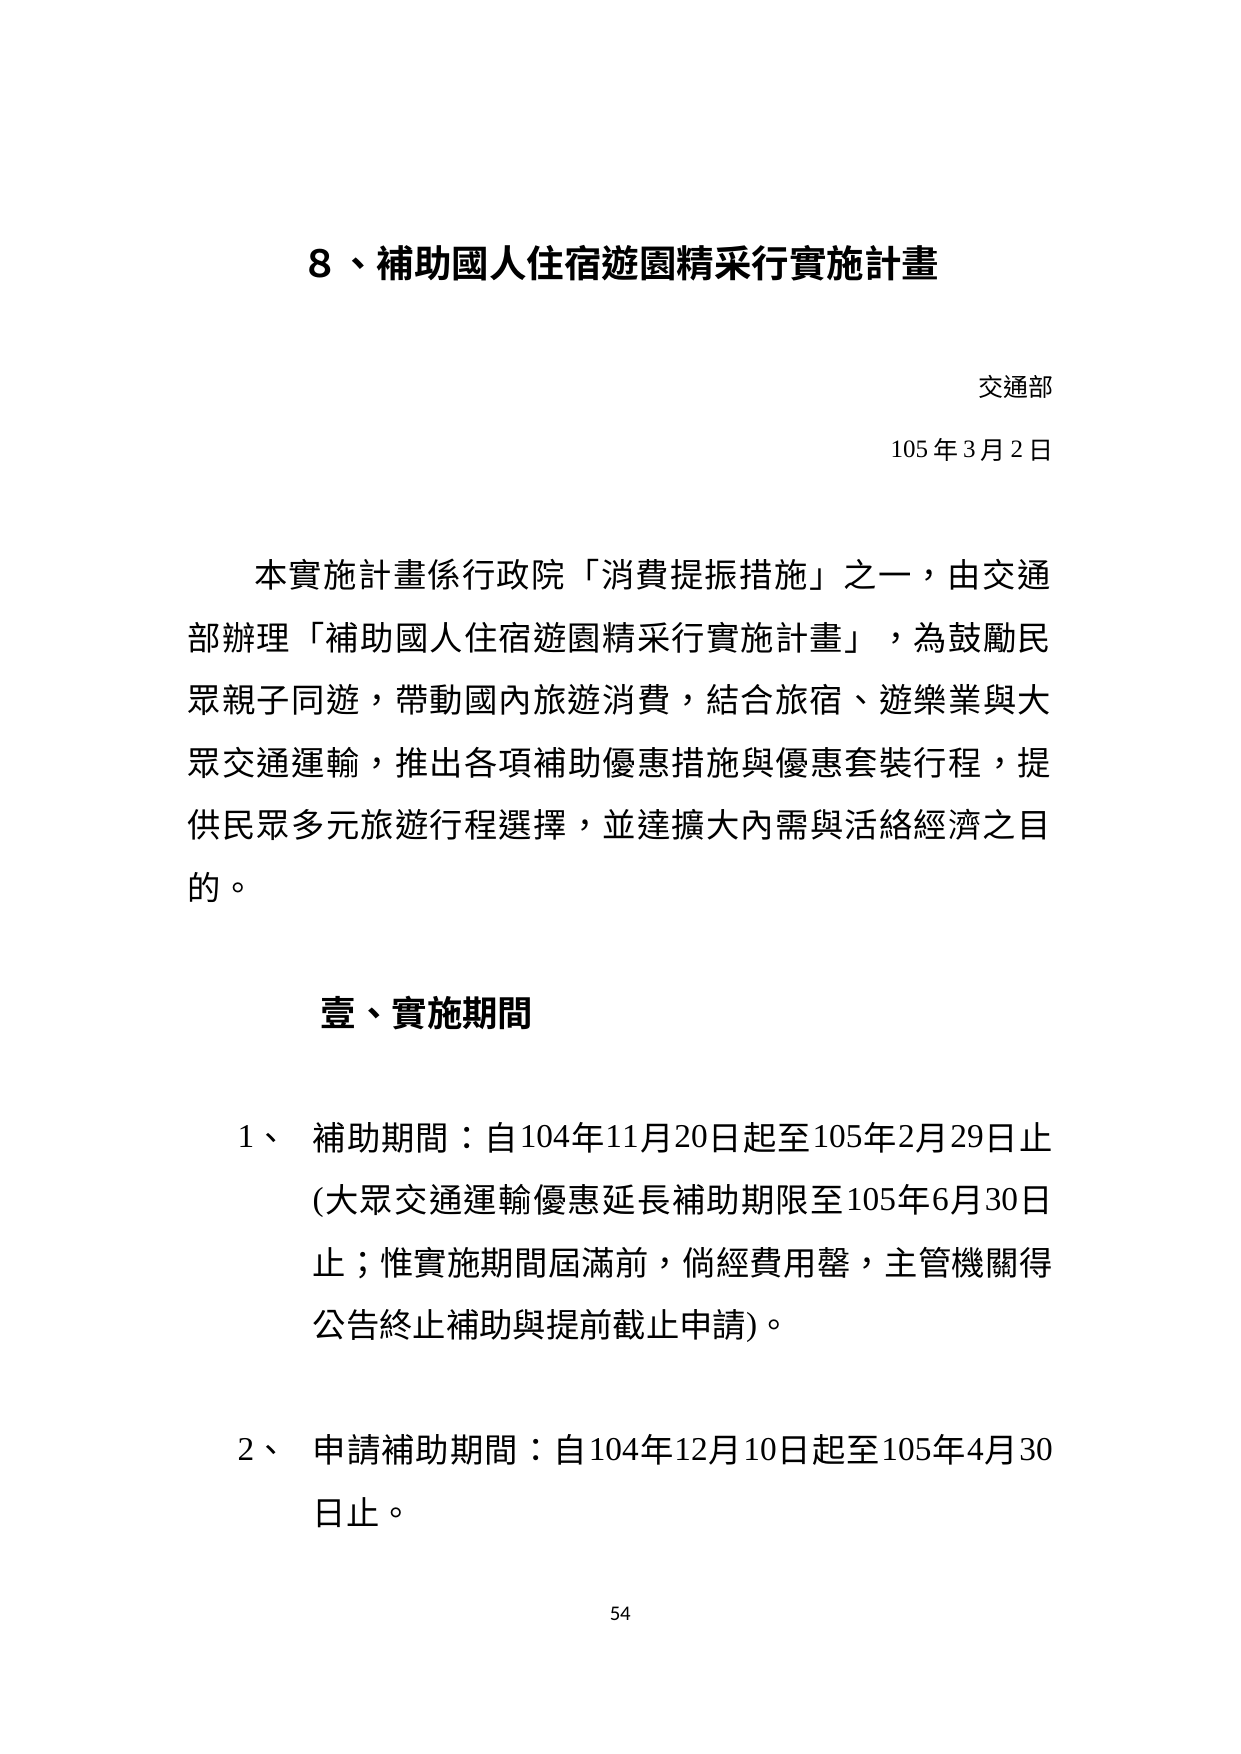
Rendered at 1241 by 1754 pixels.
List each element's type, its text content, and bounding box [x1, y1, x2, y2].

list 實施期間 [321, 969, 1053, 1032]
text 105年3月2日 [187, 407, 1053, 469]
text ８、補助國人住宿遊園精采行實施計畫 [187, 219, 1053, 282]
list 補助期間：自104年11月20日起至105年2月29日止(大眾交通運輸優惠延長補助期限至105年6月30日止；惟實施期間屆滿前，倘經費用罄，主管機關得公告終止補助與提前截止申請)。 [237, 1094, 1053, 1344]
text 交通部 [187, 344, 1053, 407]
text 本實施計畫係行政院「消費提振措施」之一，由交通部辦理「補助國人住宿遊園精采行實施計畫」，為鼓勵民眾親子同遊，帶動國內旅遊消費，結合旅宿、遊樂業與大眾交通運輸，推出各項補助優惠措施與優惠套裝行程，提供民眾多元旅遊行程選擇，並達擴大內需與活絡經濟之目的。 [187, 532, 1053, 907]
list 申請補助期間：自104年12月10日起至105年4月30日止。 [237, 1407, 1053, 1532]
